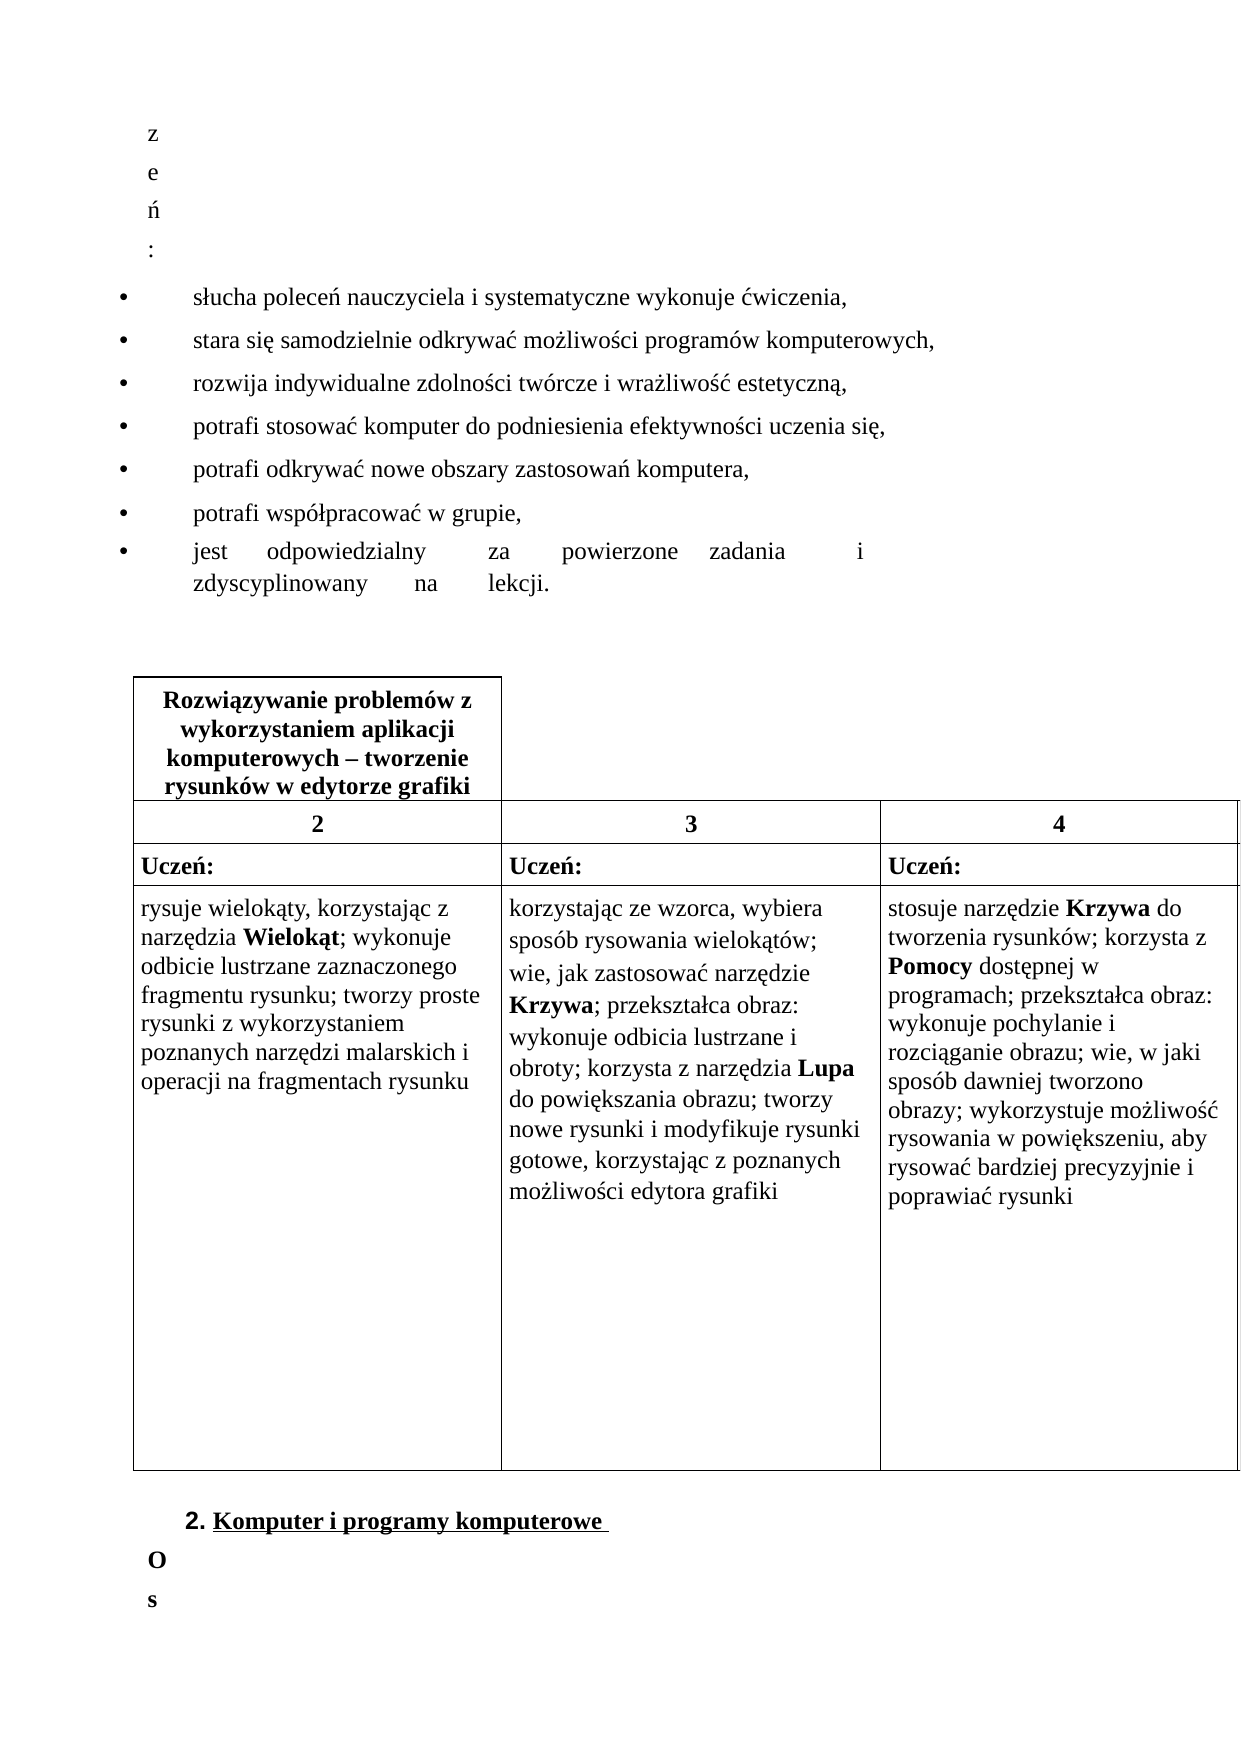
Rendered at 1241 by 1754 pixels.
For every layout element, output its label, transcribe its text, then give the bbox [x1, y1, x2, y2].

list stara się samodzielnie odkrywać możliwości programów komputerowych, [119, 325, 1094, 354]
table_header Rozwiązywanie problemów z wykorzystaniem aplikacji komputerowych – tworzenie rysunków w edytorze grafiki [134, 678, 501, 800]
text 2. Komputer i programy komputerowe [185, 1506, 1122, 1534]
table_cell korzystając ze wzorca, wybiera sposób rysowania wielokątów; wie, jak zastosować narzędzie Krzywa; przekształca obraz: wykonuje odbicia lustrzane i obroty; korzysta z narzędzia Lupa do powiększania obrazu; tworzy nowe rysunki i modyfikuje rysunki gotowe, korzystając z poznanych możliwości edytora grafiki [502, 886, 880, 1469]
table_cell rysuje wielokąty, korzystając z narzędzia Wielokąt; wykonuje odbicie lustrzane zaznaczonego fragmentu rysunku; tworzy proste rysunki z wykorzystaniem poznanych narzędzi malarskich i operacji na fragmentach rysunku [134, 886, 501, 1469]
list słucha poleceń nauczyciela i systematyczne wykonuje ćwiczenia, [119, 282, 1094, 311]
table_cell 4 [881, 801, 1237, 842]
table_cell Uczeń: [502, 844, 880, 885]
table_cell stosuje narzędzie Krzywa do tworzenia rysunków; korzysta z Pomocy dostępnej w programach; przekształca obraz: wykonuje pochylanie i rozciąganie obrazu; wie, w jaki sposób dawniej tworzono obrazy; wykorzystuje możliwość rysowania w powiększeniu, aby rysować bardziej precyzyjnie i poprawiać rysunki [881, 886, 1237, 1469]
table_cell 3 [502, 801, 880, 842]
table_cell Uczeń: [881, 844, 1237, 885]
table_header [502, 676, 881, 800]
list potrafi współpracować w grupie, [119, 498, 1094, 526]
table_header [881, 676, 1238, 800]
list jest odpowiedzialny za powierzone zadania i zdyscyplinowany na lekcji. [119, 536, 1094, 597]
list potrafi stosować komputer do podniesienia efektywności uczenia się, [119, 411, 1094, 440]
table_cell 2 [134, 801, 501, 842]
list potrafi odkrywać nowe obszary zastosowań komputera, [119, 454, 1094, 483]
table_cell Uczeń: [134, 844, 501, 885]
list rozwija indywidualne zdolności twórcze i wrażliwość estetyczną, [119, 368, 1094, 397]
